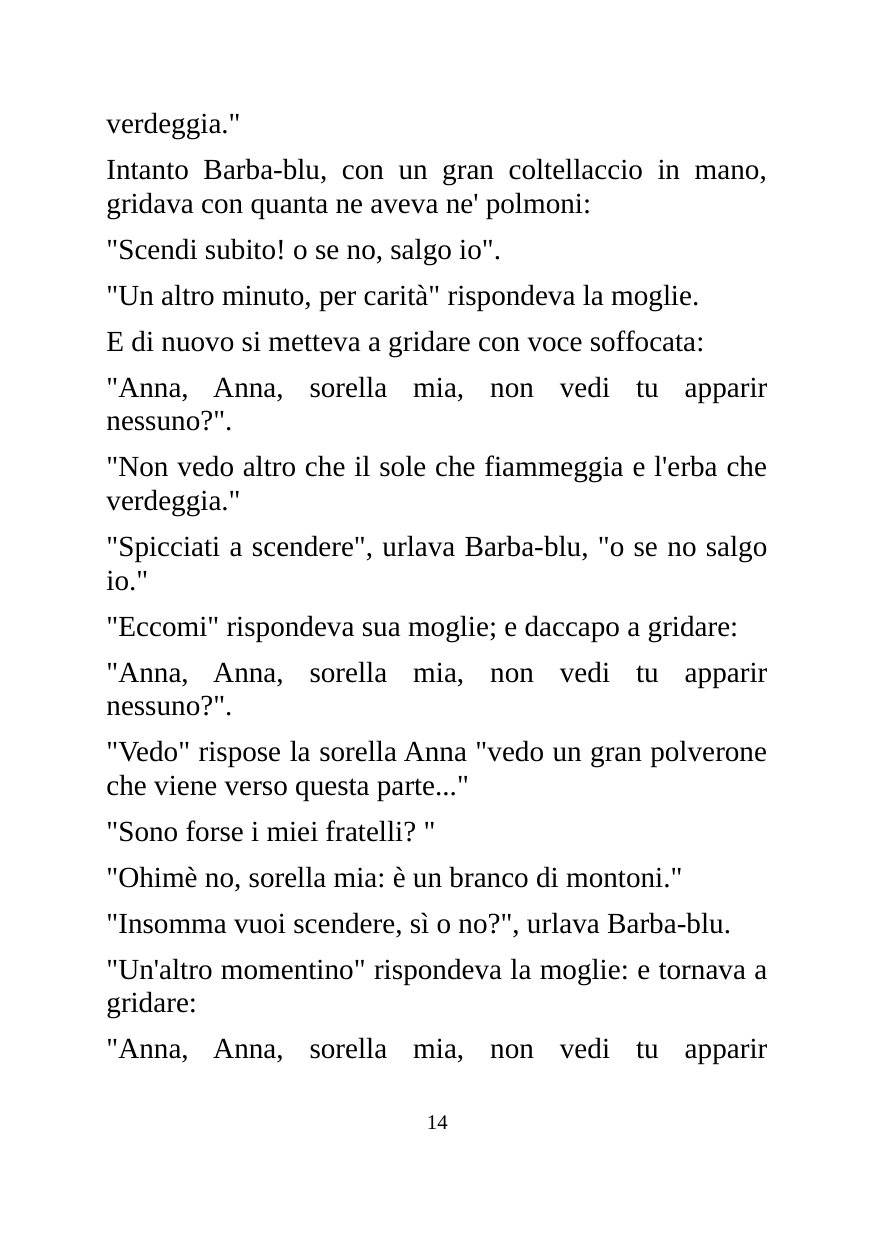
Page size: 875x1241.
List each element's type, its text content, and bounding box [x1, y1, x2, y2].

text "Anna, Anna, sorella mia, non vedi tu apparir nessuno?". [106, 655, 768, 722]
text "Insomma vuoi scendere, sì o no?", urlava Barba-blu. [106, 906, 768, 939]
text "Anna, Anna, sorella mia, non vedi tu apparir [106, 1032, 768, 1065]
text "Eccomi" rispondeva sua moglie; e daccapo a gridare: [106, 609, 768, 642]
text "Scendi subito! o se no, salgo io". [106, 232, 768, 265]
text "Ohimè no, sorella mia: è un branco di montoni." [106, 860, 768, 893]
text E di nuovo si metteva a gridare con voce soffocata: [106, 324, 768, 357]
text "Un'altro momentino" rispondeva la moglie: e tornava a gridare: [106, 952, 768, 1019]
text "Anna, Anna, sorella mia, non vedi tu apparir nessuno?". [106, 370, 768, 437]
text "Sono forse i miei fratelli? " [106, 814, 768, 847]
text verdeggia." [106, 106, 768, 140]
text "Un altro minuto, per carità" rispondeva la moglie. [106, 278, 768, 311]
text "Non vedo altro che il sole che fiammeggia e l'erba che verdeggia." [106, 449, 768, 517]
text "Vedo" rispose la sorella Anna "vedo un gran polverone che viene verso questa parte..." [106, 734, 768, 801]
text "Spicciati a scendere", urlava Barba-blu, "o se no salgo io." [106, 529, 768, 596]
text Intanto Barba-blu, con un gran coltellaccio in mano, gridava con quanta ne aveva ne' polmoni: [106, 152, 768, 219]
